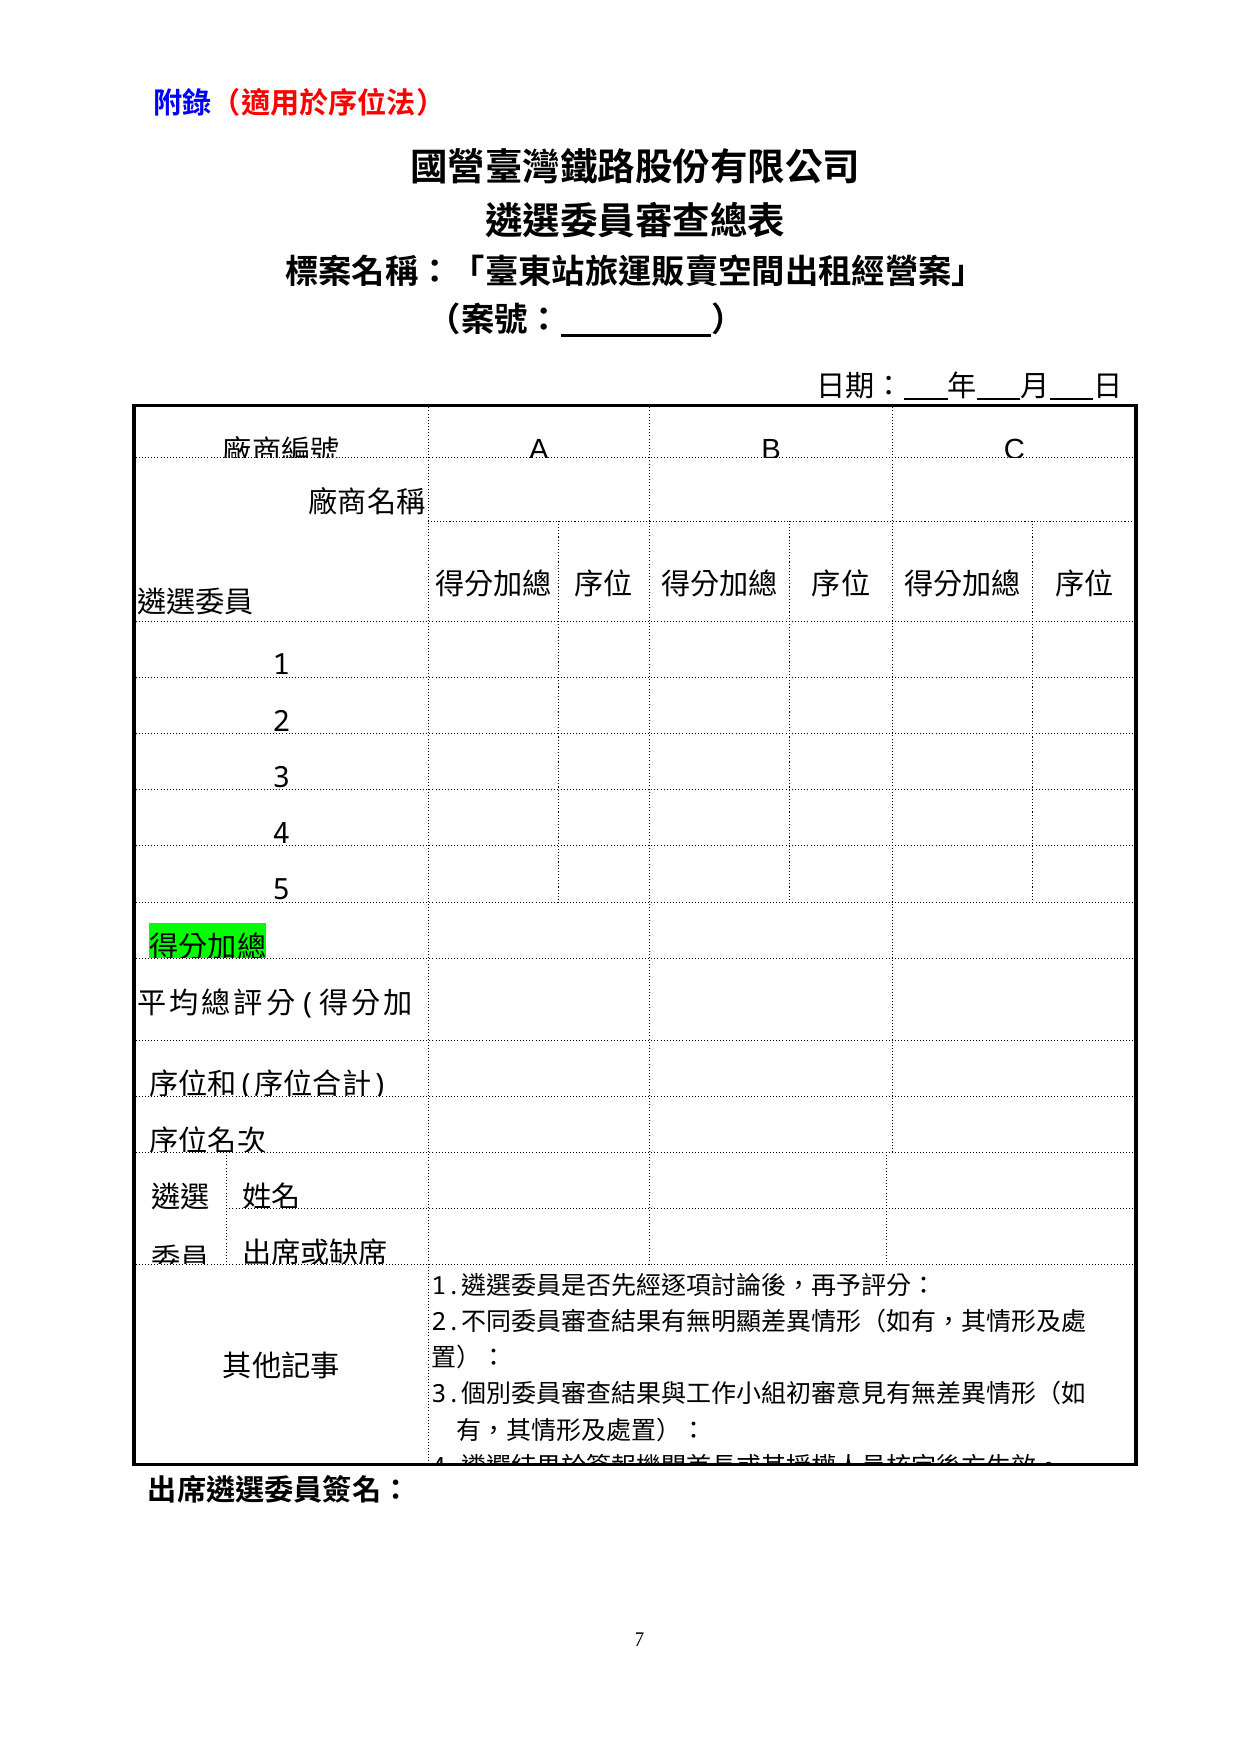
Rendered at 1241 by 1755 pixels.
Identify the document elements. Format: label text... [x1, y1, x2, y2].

table_header A [428, 407, 649, 457]
table_cell 3 [136, 733, 428, 789]
table_cell [649, 621, 789, 677]
table_cell 廠商名稱 遴選委員 [136, 457, 428, 621]
table_cell [649, 958, 892, 1039]
table_cell [1033, 845, 1134, 902]
table_cell 序位 [558, 521, 649, 621]
table_cell [789, 733, 892, 789]
table_cell [892, 621, 1032, 677]
text 日期： 年 月 日 [148, 342, 1122, 404]
table_cell [428, 902, 649, 958]
table_cell [649, 1040, 892, 1096]
table_cell [886, 1152, 1134, 1208]
table_cell [892, 1040, 1134, 1096]
table_cell [1033, 621, 1134, 677]
table_cell 2 [136, 677, 428, 733]
table_cell [649, 789, 789, 845]
table_cell [649, 1152, 886, 1208]
table_cell [892, 845, 1032, 902]
table_cell [892, 958, 1134, 1039]
table_cell [892, 677, 1032, 733]
table_cell [558, 677, 649, 733]
table_cell [789, 789, 892, 845]
text 遴選委員審查總表 [148, 191, 1122, 245]
table_cell [558, 621, 649, 677]
table_cell [886, 1208, 1134, 1264]
text （案號： ） [148, 293, 1122, 342]
table_cell 其他記事 [136, 1264, 428, 1463]
table_cell [1033, 789, 1134, 845]
table_cell [428, 677, 558, 733]
table_cell [892, 457, 1134, 521]
table_cell 4 [136, 789, 428, 845]
table_cell [892, 902, 1134, 958]
table_cell [649, 902, 892, 958]
table_cell 序位和(序位合計) [136, 1040, 428, 1096]
table_cell [428, 733, 558, 789]
text 標案名稱：「臺東站旅運販賣空間出租經營案」 [148, 245, 1122, 293]
table_cell [649, 845, 789, 902]
table_cell [892, 1096, 1134, 1152]
table_cell [789, 677, 892, 733]
table_cell 得分加總 [892, 521, 1032, 621]
table_cell 1 [136, 621, 428, 677]
table_cell [428, 789, 558, 845]
table_cell [428, 1152, 649, 1208]
table_header C [892, 407, 1134, 457]
table_cell 1.遴選委員是否先經逐項討論後，再予評分： 2.不同委員審查結果有無明顯差異情形（如有，其情形及處置）： 3.個別委員審查結果與工作小組初審意見有無差異情形（如有，其情形及處置）： 4.遴選結果於簽報機關首長或其授權人員核定後方生效。 [428, 1264, 1134, 1463]
table_cell [649, 457, 892, 521]
table_cell [428, 1040, 649, 1096]
table_cell [428, 1096, 649, 1152]
table_cell 出席或缺席 [227, 1208, 428, 1264]
text 出席遴選委員簽名： [148, 1466, 1122, 1509]
table_cell [892, 733, 1032, 789]
table_header 廠商編號 [136, 407, 428, 457]
table_cell [558, 733, 649, 789]
table_cell 序位名次 [136, 1096, 428, 1152]
table_cell [649, 677, 789, 733]
table_cell [789, 845, 892, 902]
table_cell 遴選委員 [136, 1152, 227, 1264]
table_cell [789, 621, 892, 677]
text 附錄（適用於序位法） [153, 79, 573, 122]
table_cell [649, 733, 789, 789]
table_cell [558, 789, 649, 845]
table_cell 5 [136, 845, 428, 902]
table_cell [649, 1096, 892, 1152]
table_cell [1033, 733, 1134, 789]
table_cell [428, 457, 649, 521]
table_cell 序位 [1033, 521, 1134, 621]
table_cell 序位 [789, 521, 892, 621]
table_cell [1033, 677, 1134, 733]
table_header B [649, 407, 892, 457]
table_cell [892, 789, 1032, 845]
table_cell [649, 1208, 886, 1264]
table_cell 得分加總 [649, 521, 789, 621]
table_cell 平均總評分(得分加總/評分委員數) [136, 958, 428, 1039]
table_cell 得分加總 [136, 902, 428, 958]
table_cell [428, 621, 558, 677]
table_cell [428, 958, 649, 1039]
text 國營臺灣鐵路股份有限公司 [148, 136, 1122, 191]
table_cell 姓名 [227, 1152, 428, 1208]
table_cell 得分加總 [428, 521, 558, 621]
table_cell [428, 1208, 649, 1264]
table_cell [428, 845, 558, 902]
table_cell [558, 845, 649, 902]
